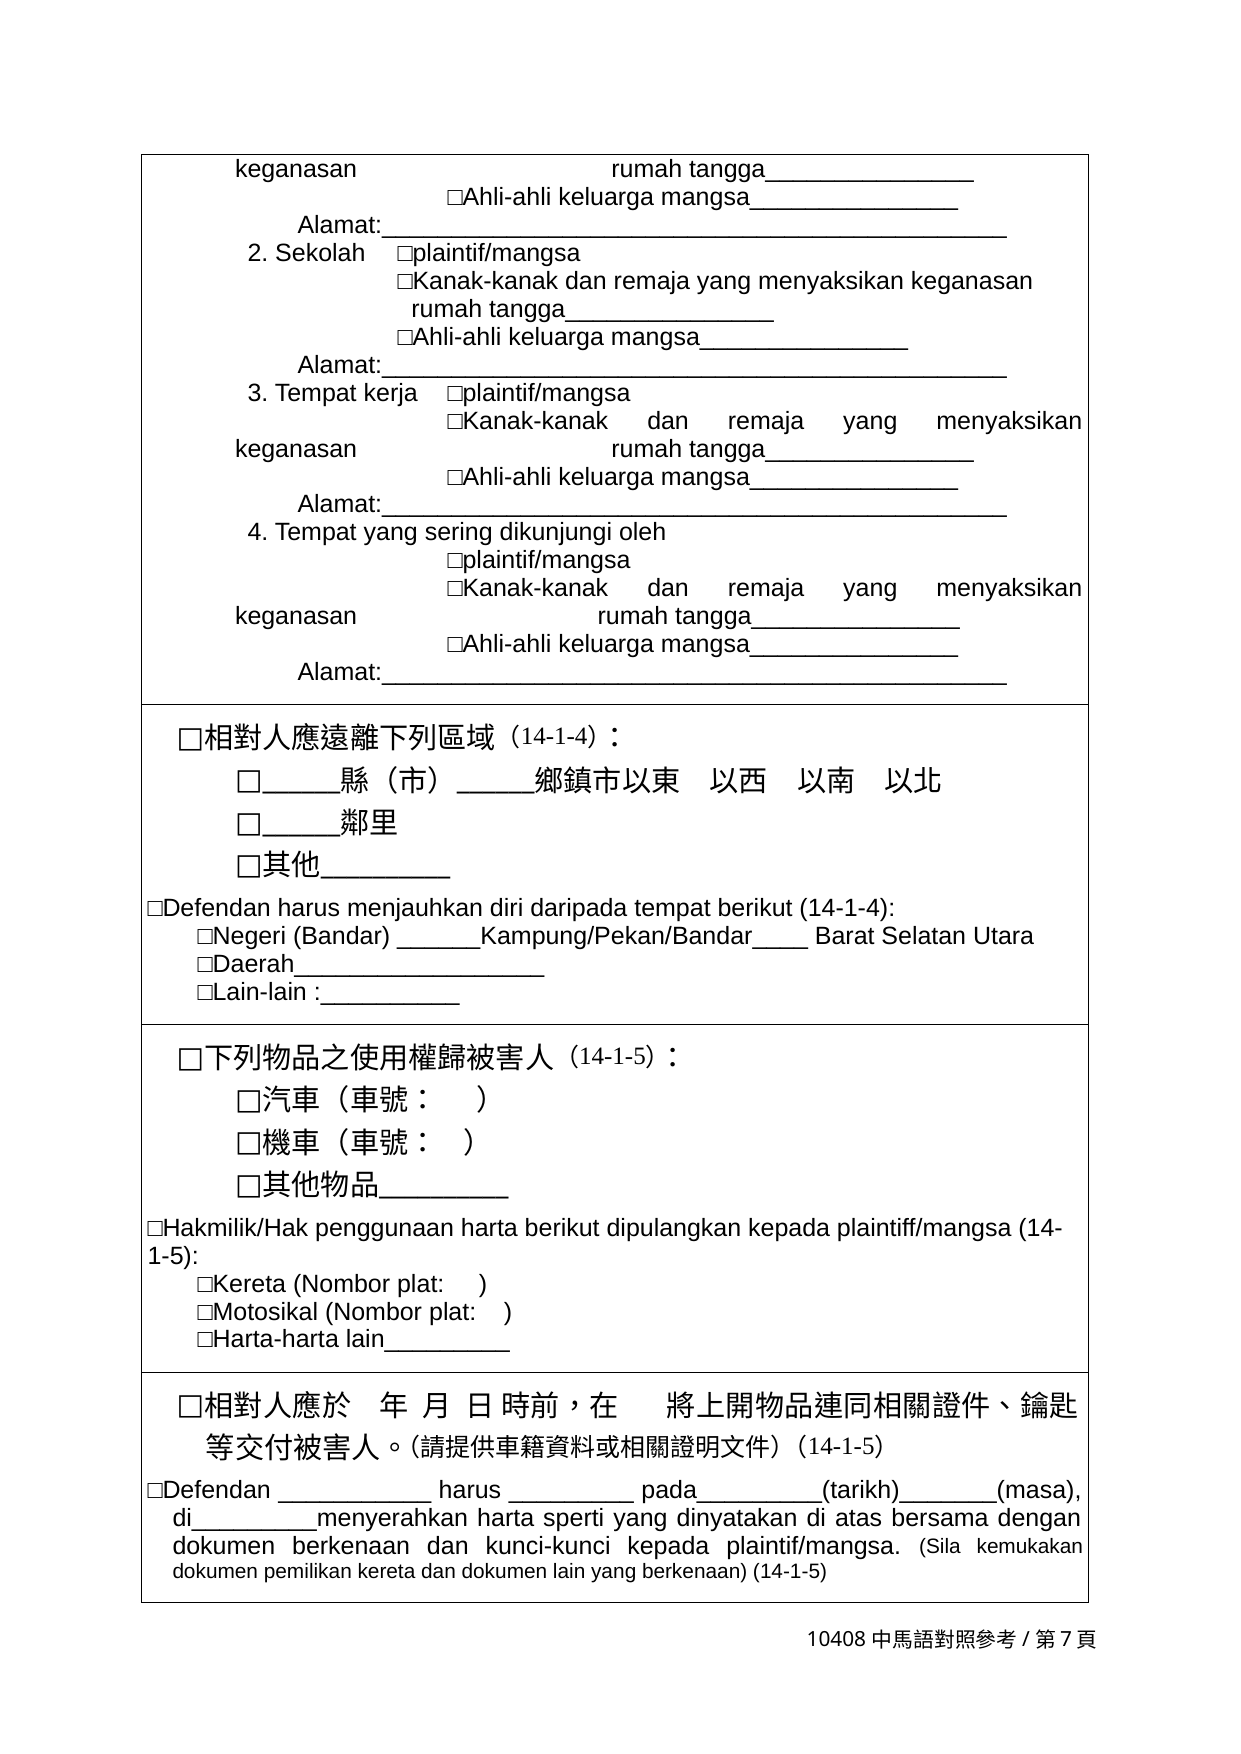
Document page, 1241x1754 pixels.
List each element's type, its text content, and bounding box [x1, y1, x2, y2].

table_cell □相對人應遠離下列區域（14-1-4）： □______縣（市）______鄉鎮市以東 以西 以南 以北 □______鄰里 □其他__________ □Defendan harus menjauhkan diri daripada tempat berikut (14-1-4): □Negeri (Bandar) ______Kampung/Pekan/Bandar____ Barat Selatan Utara □Daerah__________________ □Lain-lain :__________ [142, 705, 1088, 1024]
table_cell keganasan rumah tangga_______________ □Ahli-ahli keluarga mangsa_______________ Alamat:_____________________________________________ 2. Sekolah □plaintif/mangsa □Kanak-kanak dan remaja yang menyaksikan keganasan rumah tangga_______________ □Ahli-ahli keluarga mangsa_______________ Alamat:_____________________________________________ 3. Tempat kerja □plaintif/mangsa □Kanak-kanak dan remaja yang menyaksikan keganasan rumah tangga_______________ □Ahli-ahli keluarga mangsa_______________ Alamat:_____________________________________________ 4. Tempat yang sering dikunjungi oleh □plaintif/mangsa □Kanak-kanak dan remaja yang menyaksikan keganasan rumah tangga_______________ □Ahli-ahli keluarga mangsa_______________ Alamat:_____________________________________________ [142, 155, 1088, 704]
table_cell □相對人應於 年 月 日 時前，在 將上開物品連同相關證件、鑰匙等交付被害人。（請提供車籍資料或相關證明文件）（14-1-5） □Defendan ___________ harus _________ pada_________(tarikh)_______(masa), di_________menyerahkan harta sperti yang dinyatakan di atas bersama dengan dokumen berkenaan dan kunci-kunci kepada plaintif/mangsa. (Sila kemukakan dokumen pemilikan kereta dan dokumen lain yang berkenaan) (14-1-5) [142, 1373, 1088, 1602]
table_cell □下列物品之使用權歸被害人（14-1-5）： □汽車（車號： ） □機車（車號： ） □其他物品__________ □Hakmilik/Hak penggunaan harta berikut dipulangkan kepada plaintiff/mangsa (14-1-5): □Kereta (Nombor plat: ) □Motosikal (Nombor plat: ) □Harta-harta lain_________ [142, 1025, 1088, 1372]
